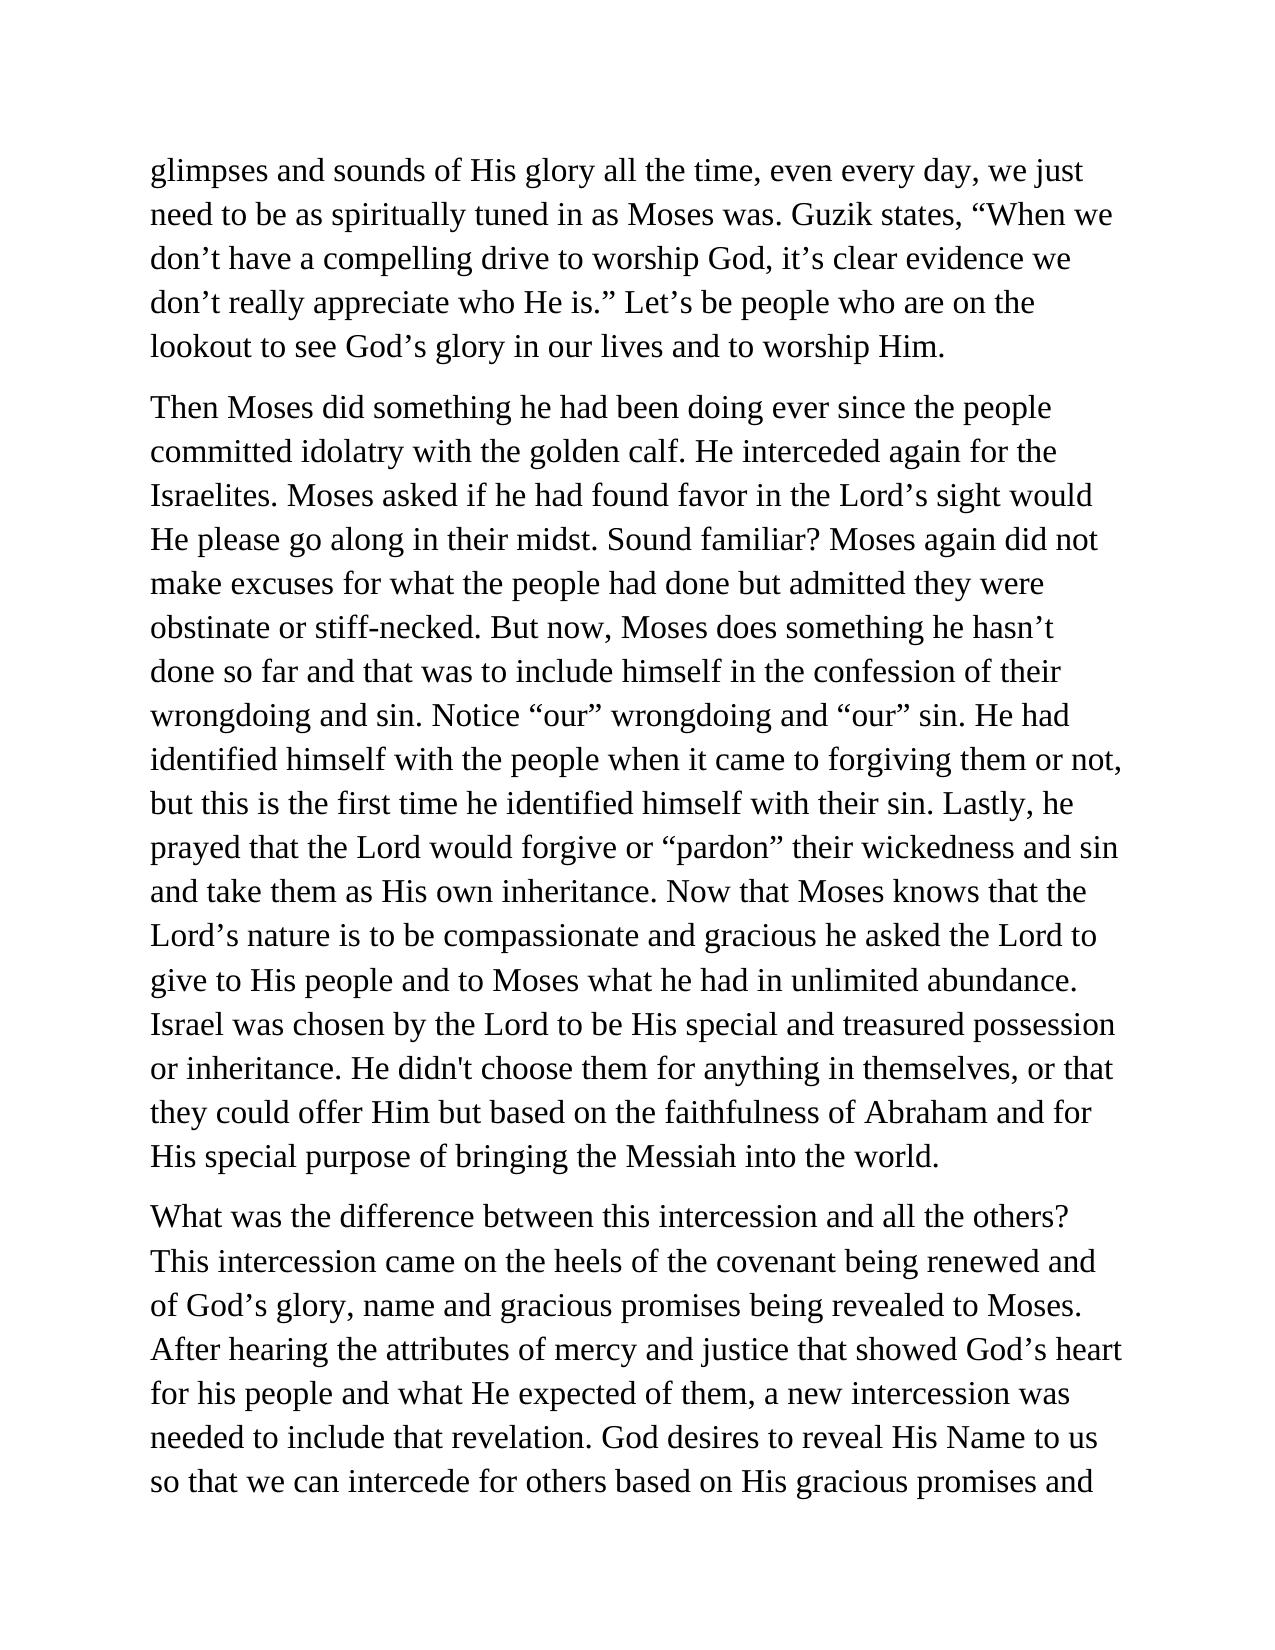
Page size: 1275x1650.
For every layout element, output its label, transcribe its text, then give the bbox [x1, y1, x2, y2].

text Then Moses did something he had been doing ever since the people committed idolatry with the golden calf. He interceded again for the Israelites. Moses asked if he had found favor in the Lord’s sight would He please go along in their midst. Sound familiar? Moses again did not make excuses for what the people had done but admitted they were obstinate or stiff-necked. But now, Moses does something he hasn’t done so far and that was to include himself in the confession of their wrongdoing and sin. Notice “our” wrongdoing and “our” sin. He had identified himself with the people when it came to forgiving them or not, but this is the first time he identified himself with their sin. Lastly, he prayed that the Lord would forgive or “pardon” their wickedness and sin and take them as His own inheritance. Now that Moses knows that the Lord’s nature is to be compassionate and gracious he asked the Lord to give to His people and to Moses what he had in unlimited abundance. Israel was chosen by the Lord to be His special and treasured possession or inheritance. He didn't choose them for anything in themselves, or that they could offer Him but based on the faithfulness of Abraham and for His special purpose of bringing the Messiah into the world. [150, 387, 1125, 1174]
text glimpses and sounds of His glory all the time, even every day, we just need to be as spiritually tuned in as Moses was. Guzik states, “When we don’t have a compelling drive to worship God, it’s clear evidence we don’t really appreciate who He is.” Let’s be people who are on the lookout to see God’s glory in our lives and to worship Him. [150, 150, 1125, 364]
text What was the difference between this intercession and all the others? This intercession came on the heels of the covenant being renewed and of God’s glory, name and gracious promises being revealed to Moses. After hearing the attributes of mercy and justice that showed God’s heart for his people and what He expected of them, a new intercession was needed to include that revelation. God desires to reveal His Name to us so that we can intercede for others based on His gracious promises and [150, 1197, 1125, 1499]
